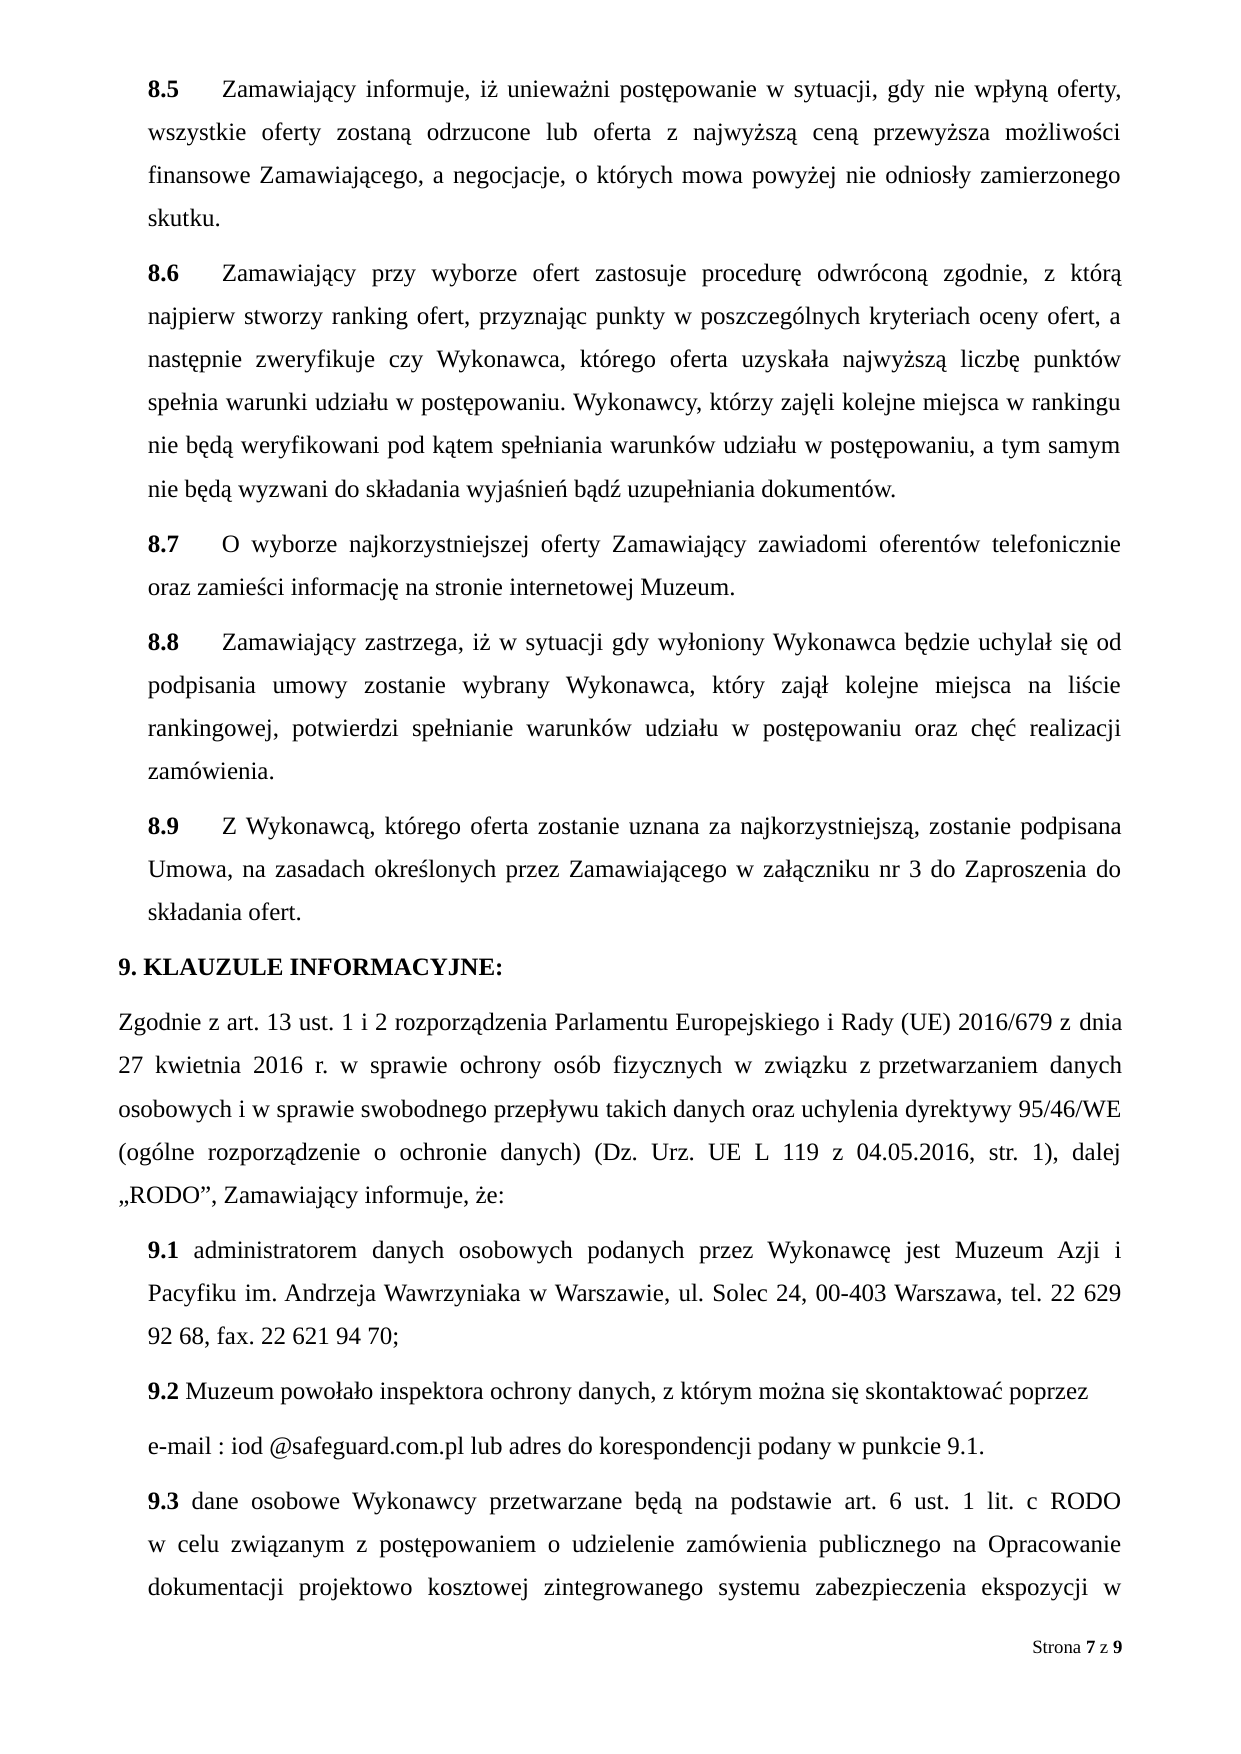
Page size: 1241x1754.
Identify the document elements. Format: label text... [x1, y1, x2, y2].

text Zgodnie z art. 13 ust. 1 i 2 rozporządzenia Parlamentu Europejskiego i Rady (UE) 2016/679 z dnia 27 kwietnia 2016 r. w sprawie ochrony osób fizycznych w związku z przetwarzaniem danych osobowych i w sprawie swobodnego przepływu takich danych oraz uchylenia dyrektywy 95/46/WE (ogólne rozporządzenie o ochronie danych) (Dz. Urz. UE L 119 z 04.05.2016, str. 1), dalej „RODO”, Zamawiający informuje, że: [118, 1007, 1122, 1209]
text e-mail : iod @safeguard.com.pl lub adres do korespondencji podany w punkcie 9.1. [148, 1431, 1122, 1460]
text 9.3 dane osobowe Wykonawcy przetwarzane będą na podstawie art. 6 ust. 1 lit. c RODO w celu związanym z postępowaniem o udzielenie zamówienia publicznego na Opracowanie dokumentacji projektowo kosztowej zintegrowanego systemu zabezpieczenia ekspozycji w [148, 1486, 1122, 1601]
list Zamawiający zastrzega, iż w sytuacji gdy wyłoniony Wykonawca będzie uchylał się od podpisania umowy zostanie wybrany Wykonawca, który zajął kolejne miejsca na liście rankingowej, potwierdzi spełnianie warunków udziału w postępowaniu oraz chęć realizacji zamówienia. [148, 627, 1122, 785]
list O wyborze najkorzystniejszej oferty Zamawiający zawiadomi oferentów telefonicznie oraz zamieści informację na stronie internetowej Muzeum. [148, 529, 1122, 601]
list Zamawiający informuje, iż unieważni postępowanie w sytuacji, gdy nie wpłyną oferty, wszystkie oferty zostaną odrzucone lub oferta z najwyższą ceną przewyższa możliwości finansowe Zamawiającego, a negocjacje, o których mowa powyżej nie odniosły zamierzonego skutku. [148, 74, 1122, 232]
list Zamawiający przy wyborze ofert zastosuje procedurę odwróconą zgodnie, z którą najpierw stworzy ranking ofert, przyznając punkty w poszczególnych kryteriach oceny ofert, a następnie zweryfikuje czy Wykonawca, którego oferta uzyskała najwyższą liczbę punktów spełnia warunki udziału w postępowaniu. Wykonawcy, którzy zajęli kolejne miejsca w rankingu nie będą weryfikowani pod kątem spełniania warunków udziału w postępowaniu, a tym samym nie będą wyzwani do składania wyjaśnień bądź uzupełniania dokumentów. [148, 258, 1122, 502]
text 9. KLAUZULE INFORMACYJNE: [118, 952, 1122, 981]
list Z Wykonawcą, którego oferta zostanie uznana za najkorzystniejszą, zostanie podpisana Umowa, na zasadach określonych przez Zamawiającego w załączniku nr 3 do Zaproszenia do składania ofert. [148, 811, 1122, 926]
text 9.2 Muzeum powołało inspektora ochrony danych, z którym można się skontaktować poprzez [148, 1376, 1122, 1405]
text 9.1 administratorem danych osobowych podanych przez Wykonawcę jest Muzeum Azji i Pacyfiku im. Andrzeja Wawrzyniaka w Warszawie, ul. Solec 24, 00-403 Warszawa, tel. 22 629 92 68, fax. 22 621 94 70; [148, 1235, 1122, 1350]
